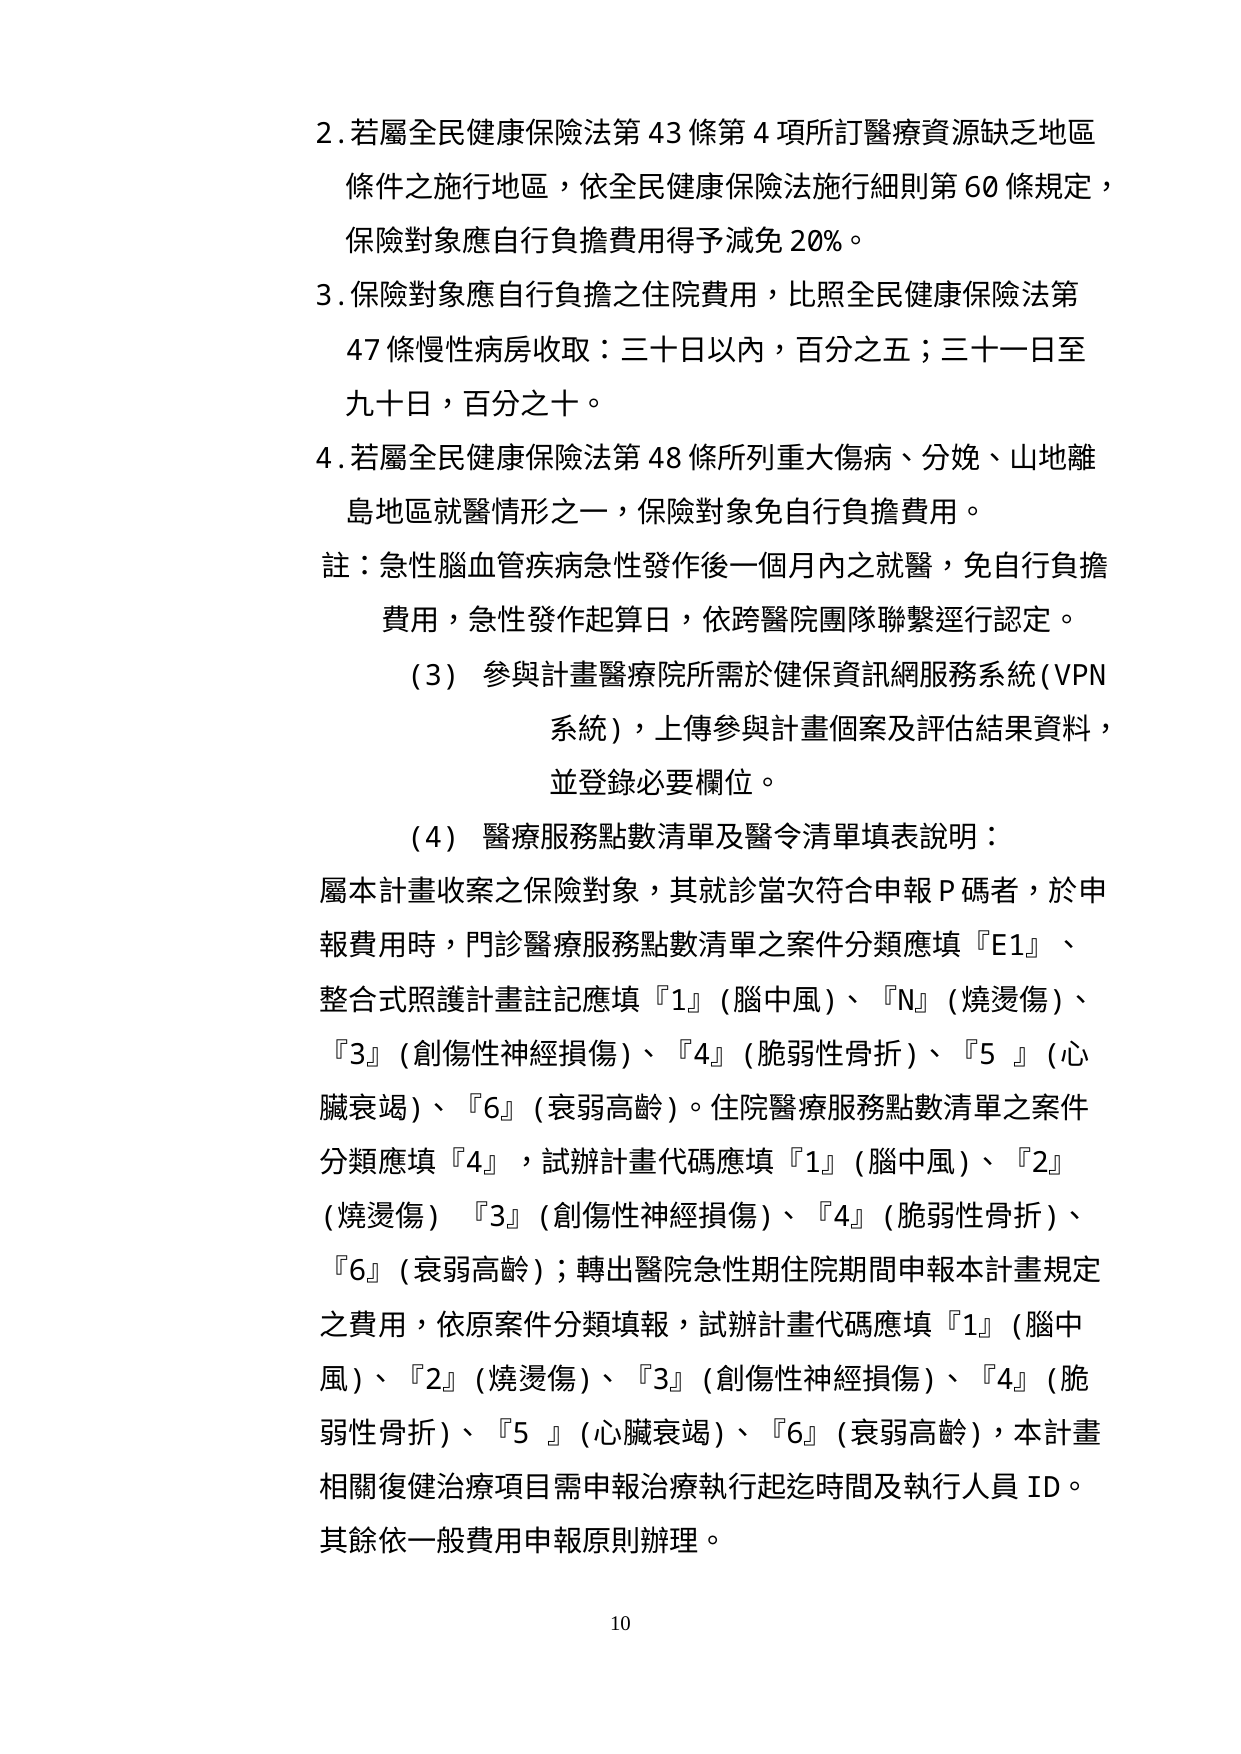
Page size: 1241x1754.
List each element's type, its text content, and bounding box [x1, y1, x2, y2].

list 參與計畫醫療院所需於健保資訊網服務系統(VPN系統)，上傳參與計畫個案及評估結果資料，並登錄必要欄位。 [407, 642, 1110, 804]
text 屬本計畫收案之保險對象，其就診當次符合申報P碼者，於申報費用時，門診醫療服務點數清單之案件分類應填『E1』、整合式照護計畫註記應填『1』(腦中風)、『N』(燒燙傷)、『3』(創傷性神經損傷)、『4』(脆弱性骨折)、『5 』(心臟衰竭)、『6』(衰弱高齡)。住院醫療服務點數清單之案件分類應填『4』，試辦計畫代碼應填『1』(腦中風)、『2』(燒燙傷) 『3』(創傷性神經損傷)、『4』(脆弱性骨折)、『6』(衰弱高齡)；轉出醫院急性期住院期間申報本計畫規定之費用，依原案件分類填報，試辦計畫代碼應填『1』(腦中風)、『2』(燒燙傷)、『3』(創傷性神經損傷)、『4』(脆弱性骨折)、『5 』(心臟衰竭)、『6』(衰弱高齡)，本計畫相關復健治療項目需申報治療執行起迄時間及執行人員ID。其餘依一般費用申報原則辦理。 [319, 858, 1110, 1562]
text 3.保險對象應自行負擔之住院費用，比照全民健康保險法第47條慢性病房收取：三十日以內，百分之五；三十一日至九十日，百分之十。 [315, 262, 1110, 425]
list 醫療服務點數清單及醫令清單填表說明： [407, 804, 1110, 858]
text 2.若屬全民健康保險法第43條第4項所訂醫療資源缺乏地區條件之施行地區，依全民健康保險法施行細則第60條規定，保險對象應自行負擔費用得予減免20%。 [315, 100, 1110, 262]
text 註：急性腦血管疾病急性發作後一個月內之就醫，免自行負擔費用，急性發作起算日，依跨醫院團隊聯繫逕行認定。 [321, 533, 1110, 642]
text 4.若屬全民健康保險法第48條所列重大傷病、分娩、山地離島地區就醫情形之一，保險對象免自行負擔費用。 [315, 425, 1110, 533]
